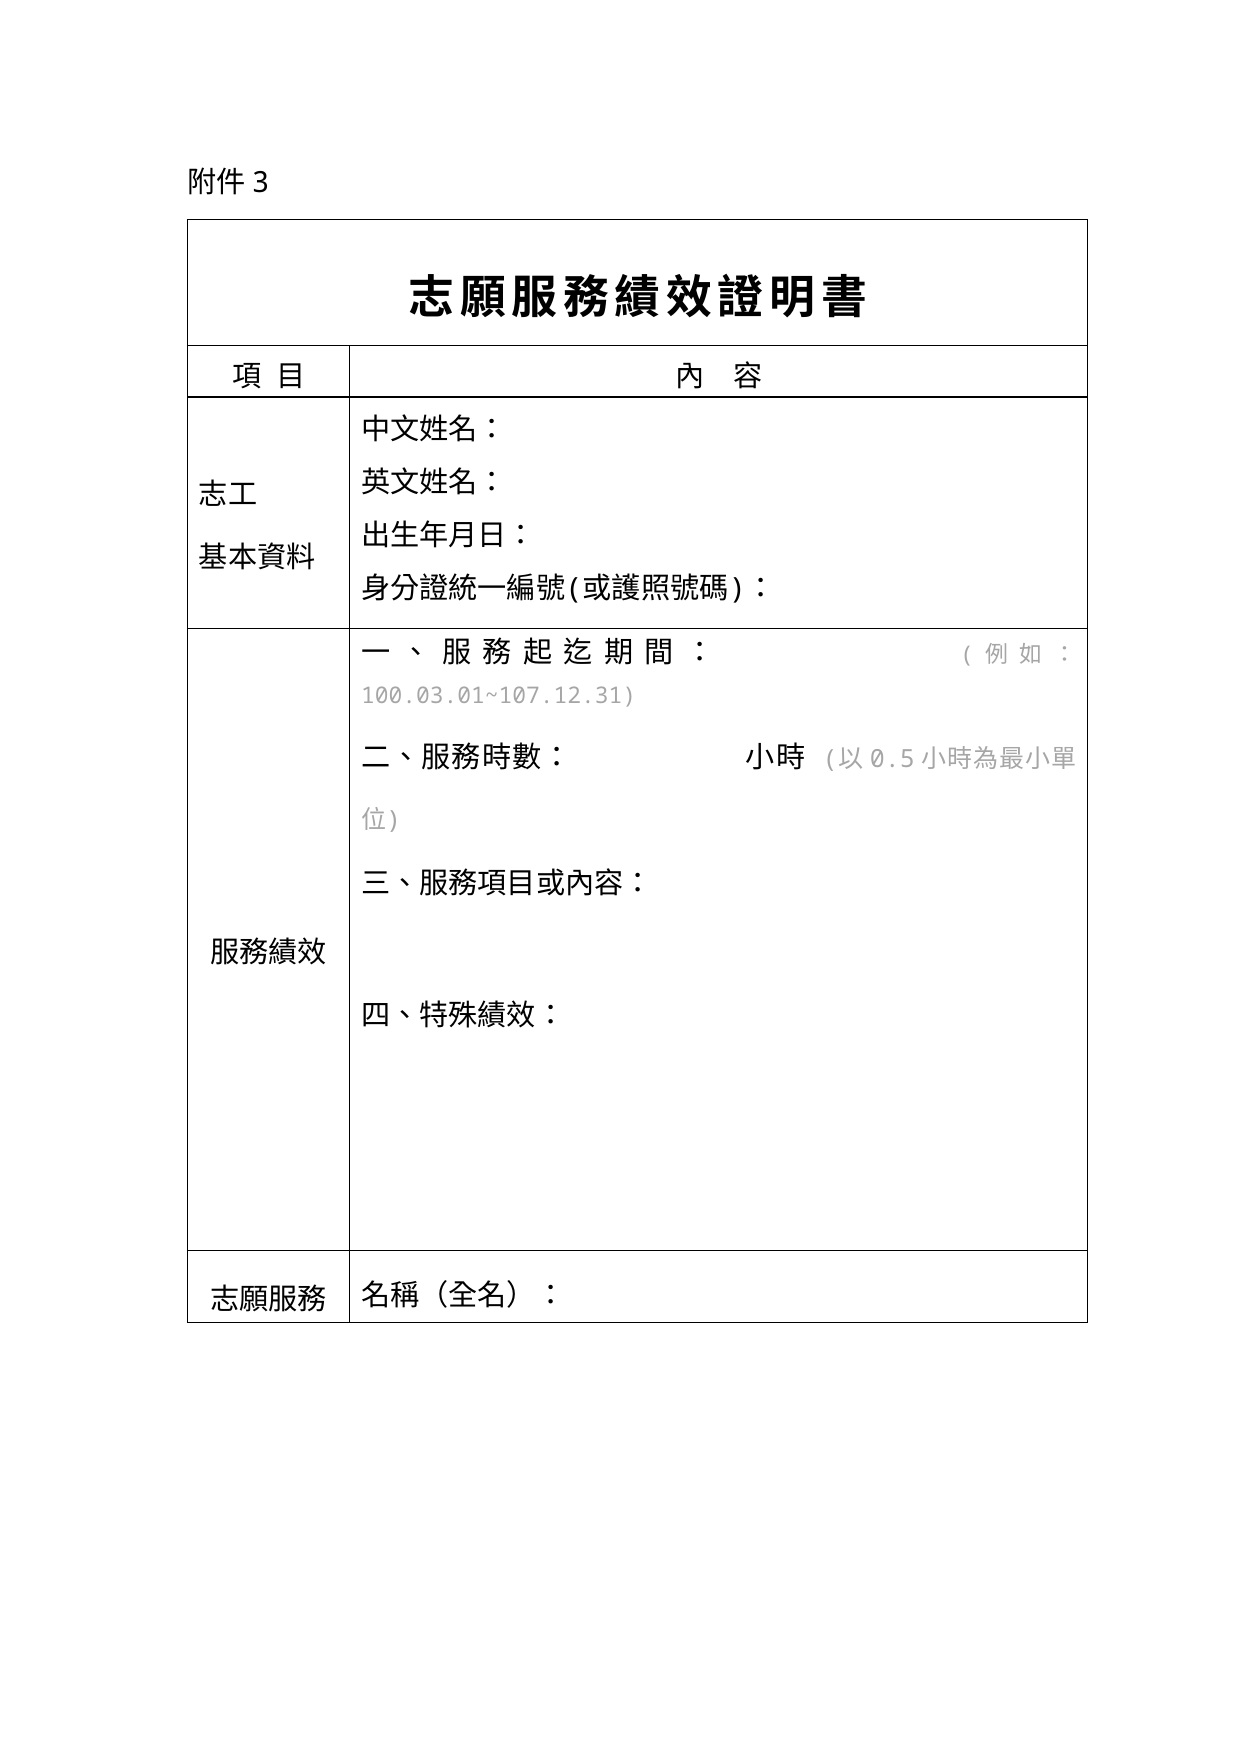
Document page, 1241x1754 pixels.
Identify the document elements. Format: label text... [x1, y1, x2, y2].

text 附件3 [187, 158, 1053, 201]
table_cell 內 容 [350, 346, 1087, 396]
table_cell 一、服務起迄期間： (例如：100.03.01~107.12.31) [350, 629, 1087, 712]
table_cell 項 目 [188, 346, 349, 396]
table_cell 中文姓名： [350, 398, 1087, 449]
table_cell 英文姓名： [350, 450, 1087, 503]
table_cell 四、特殊績效： [350, 970, 1087, 1250]
table_cell 名稱（全名）： [350, 1251, 1087, 1322]
table_cell 三、服務項目或內容： [350, 838, 1087, 969]
table_cell 身分證統一編號(或護照號碼)： [350, 556, 1087, 628]
table_header 志願服務績效證明書 [188, 220, 1087, 345]
table_cell 服務績效 [188, 629, 349, 1250]
table_cell 出生年月日： [350, 503, 1087, 556]
table_cell 志願服務 [188, 1251, 349, 1322]
table_cell 二、服務時數： 小時 (以0.5小時為最小單位) [350, 712, 1087, 838]
table_cell 志工 基本資料 [188, 398, 349, 628]
